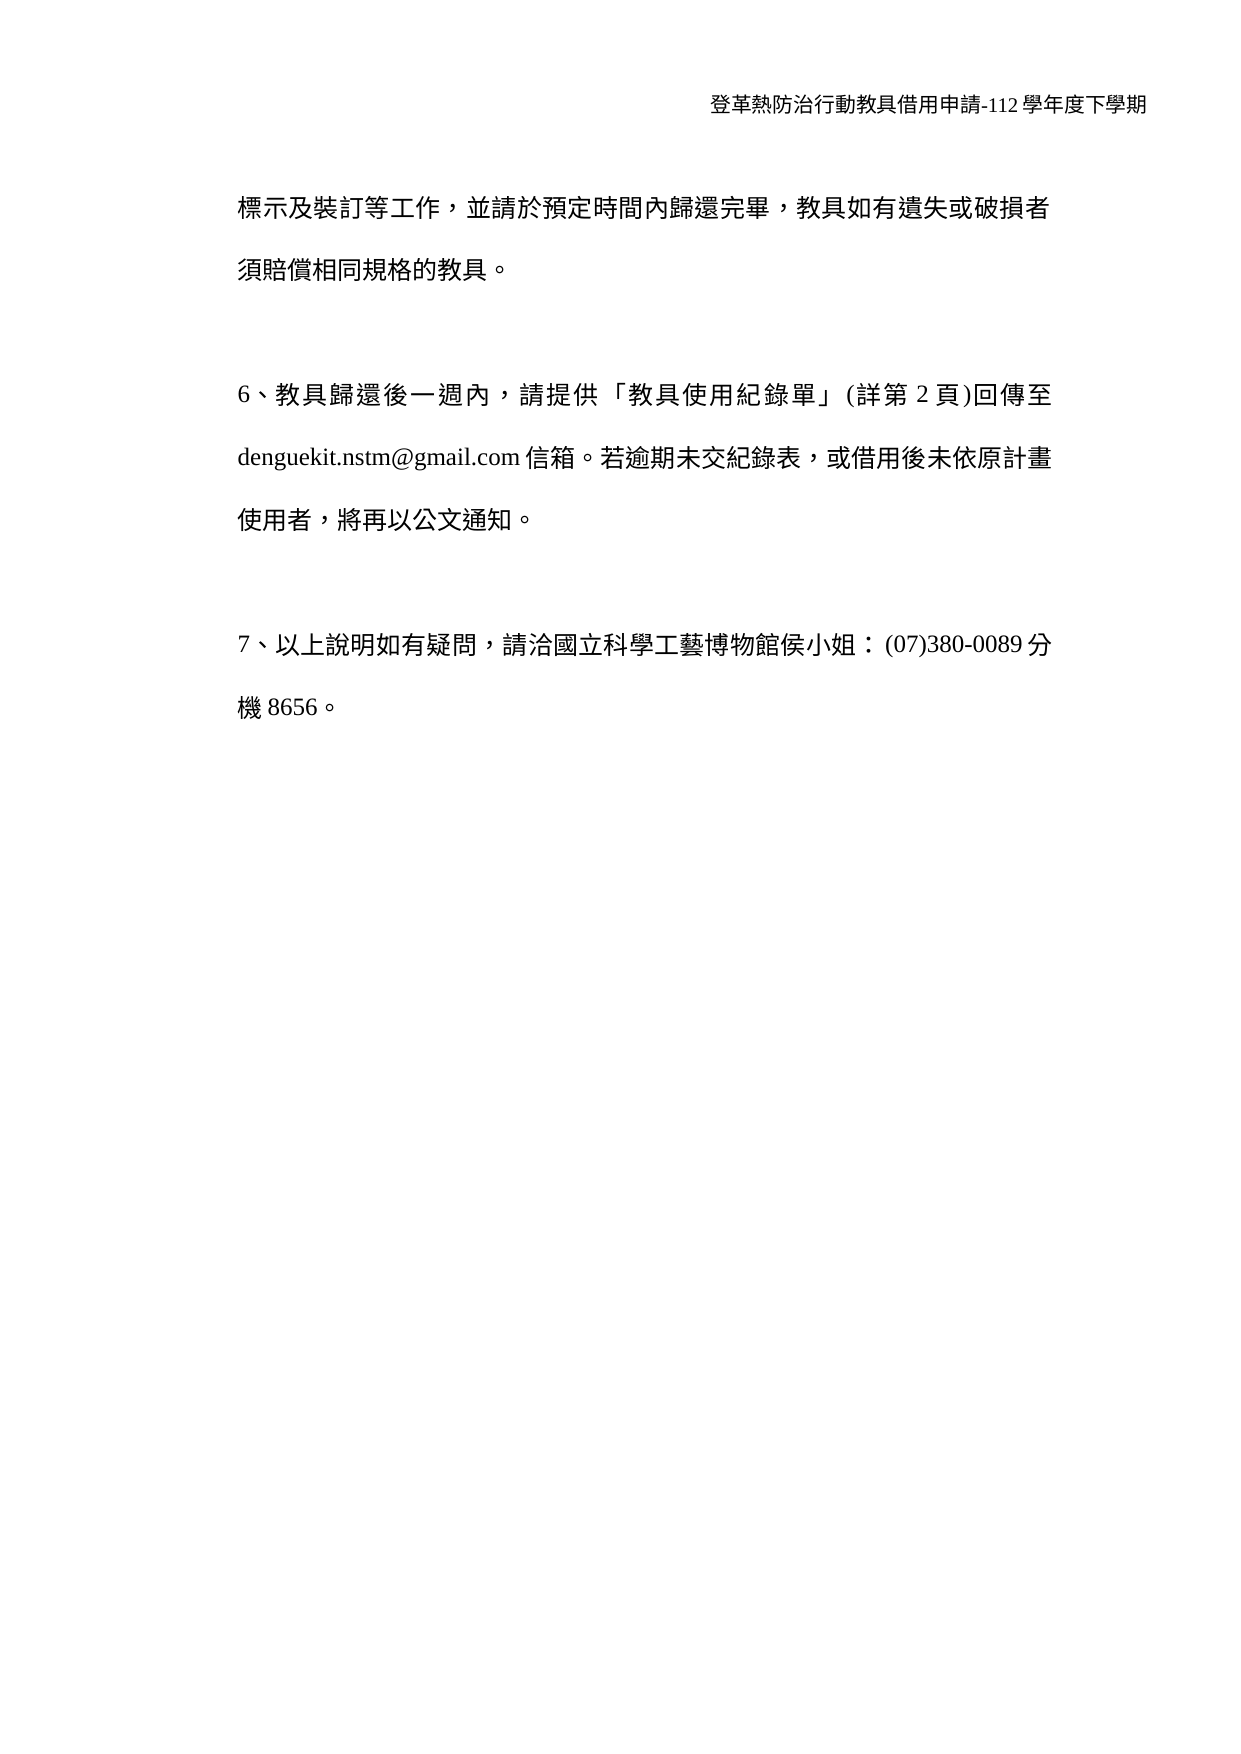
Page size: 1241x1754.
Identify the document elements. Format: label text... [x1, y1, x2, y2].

list 標示及裝訂等工作，並請於預定時間內歸還完畢，教具如有遺失或破損者須賠償相同規格的教具。 [237, 164, 1053, 289]
list 以上說明如有疑問，請洽國立科學工藝博物館侯小姐：(07)380-0089分機8656。 [237, 602, 1053, 727]
list 教具歸還後一週內，請提供「教具使用紀錄單」(詳第2頁)回傳至 denguekit.nstm@gmail.com信箱。若逾期未交紀錄表，或借用後未依原計畫使用者，將再以公文通知。 [237, 352, 1053, 539]
